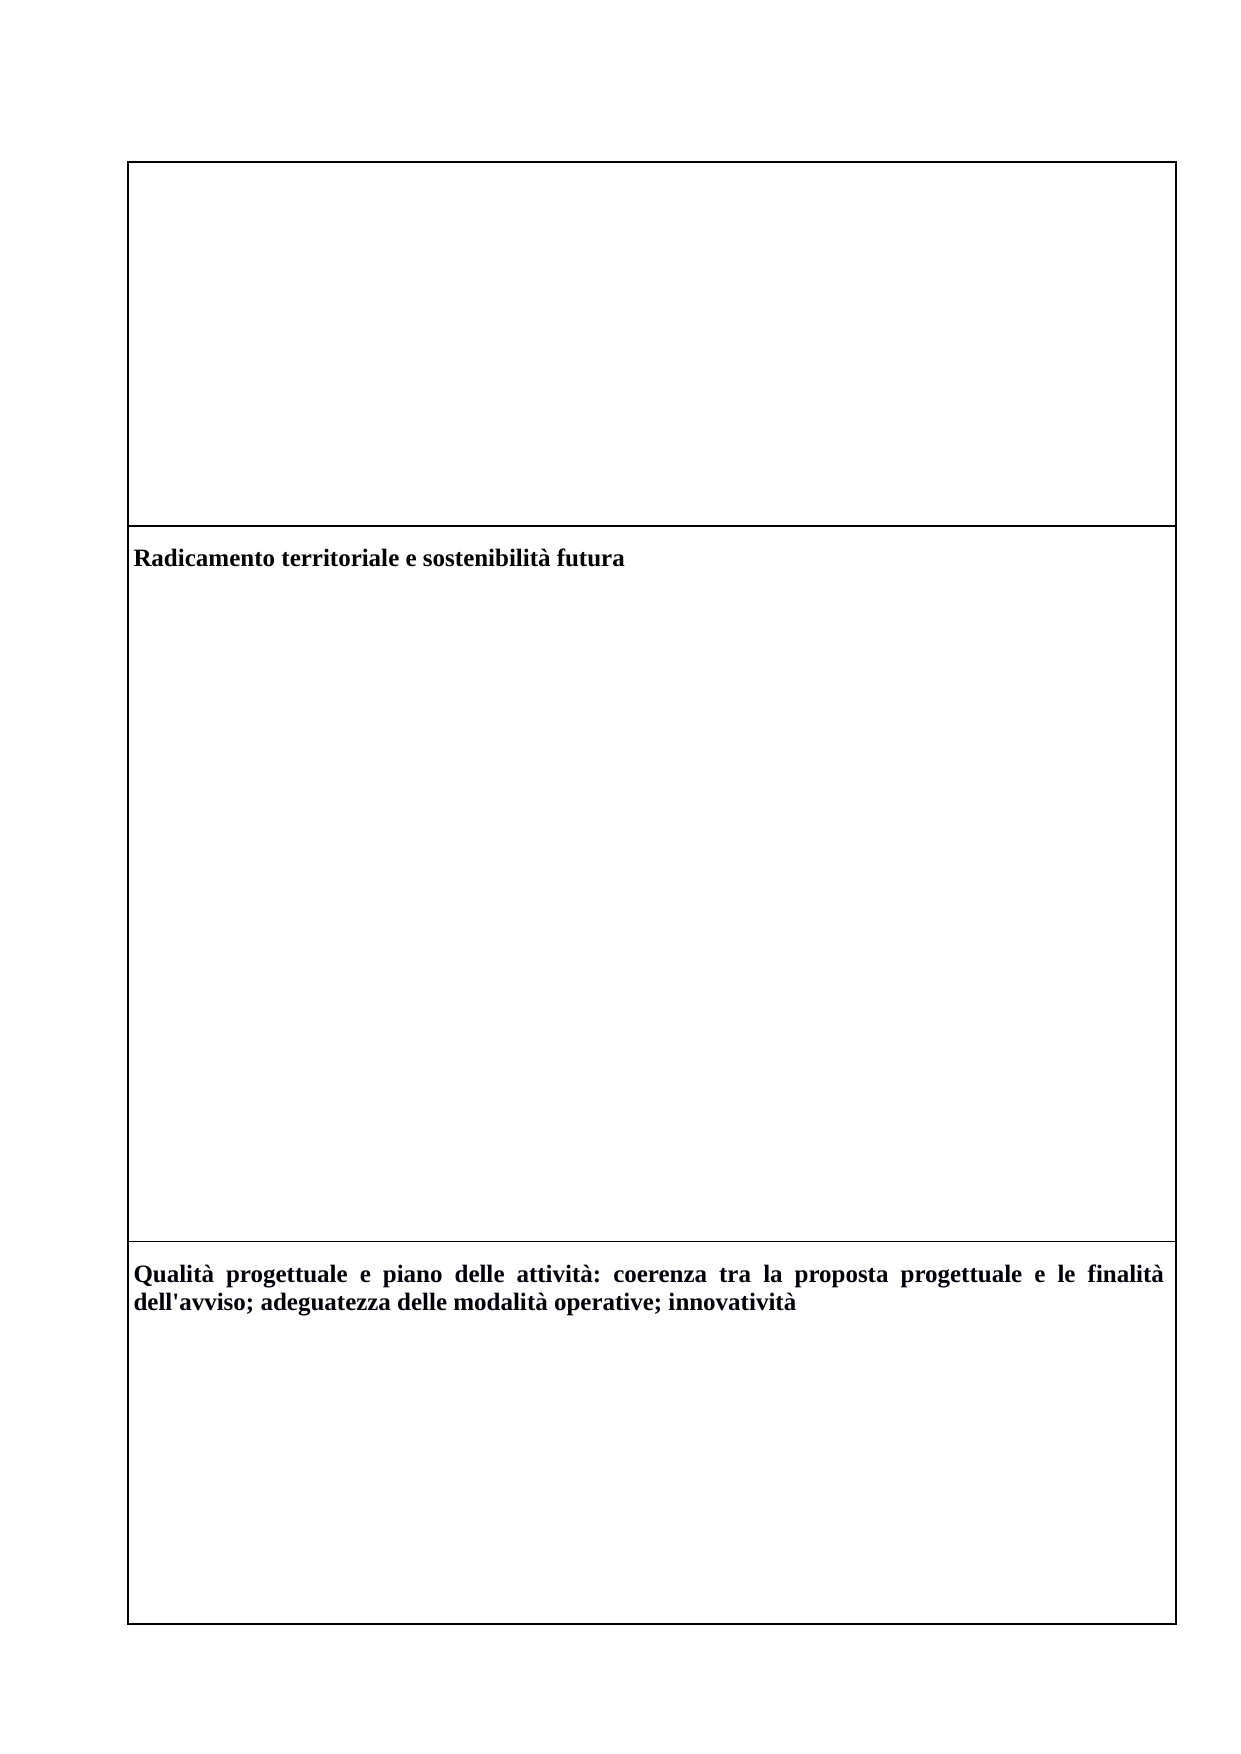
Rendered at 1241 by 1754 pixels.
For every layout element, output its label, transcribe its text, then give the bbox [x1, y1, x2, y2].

table_header [129, 163, 1175, 525]
table_cell Qualità progettuale e piano delle attività: coerenza tra la proposta progettuale e le finalità dell'avviso; adeguatezza delle modalità operative; innovatività [129, 1242, 1175, 1623]
table_cell Radicamento territoriale e sostenibilità futura [129, 527, 1175, 1241]
